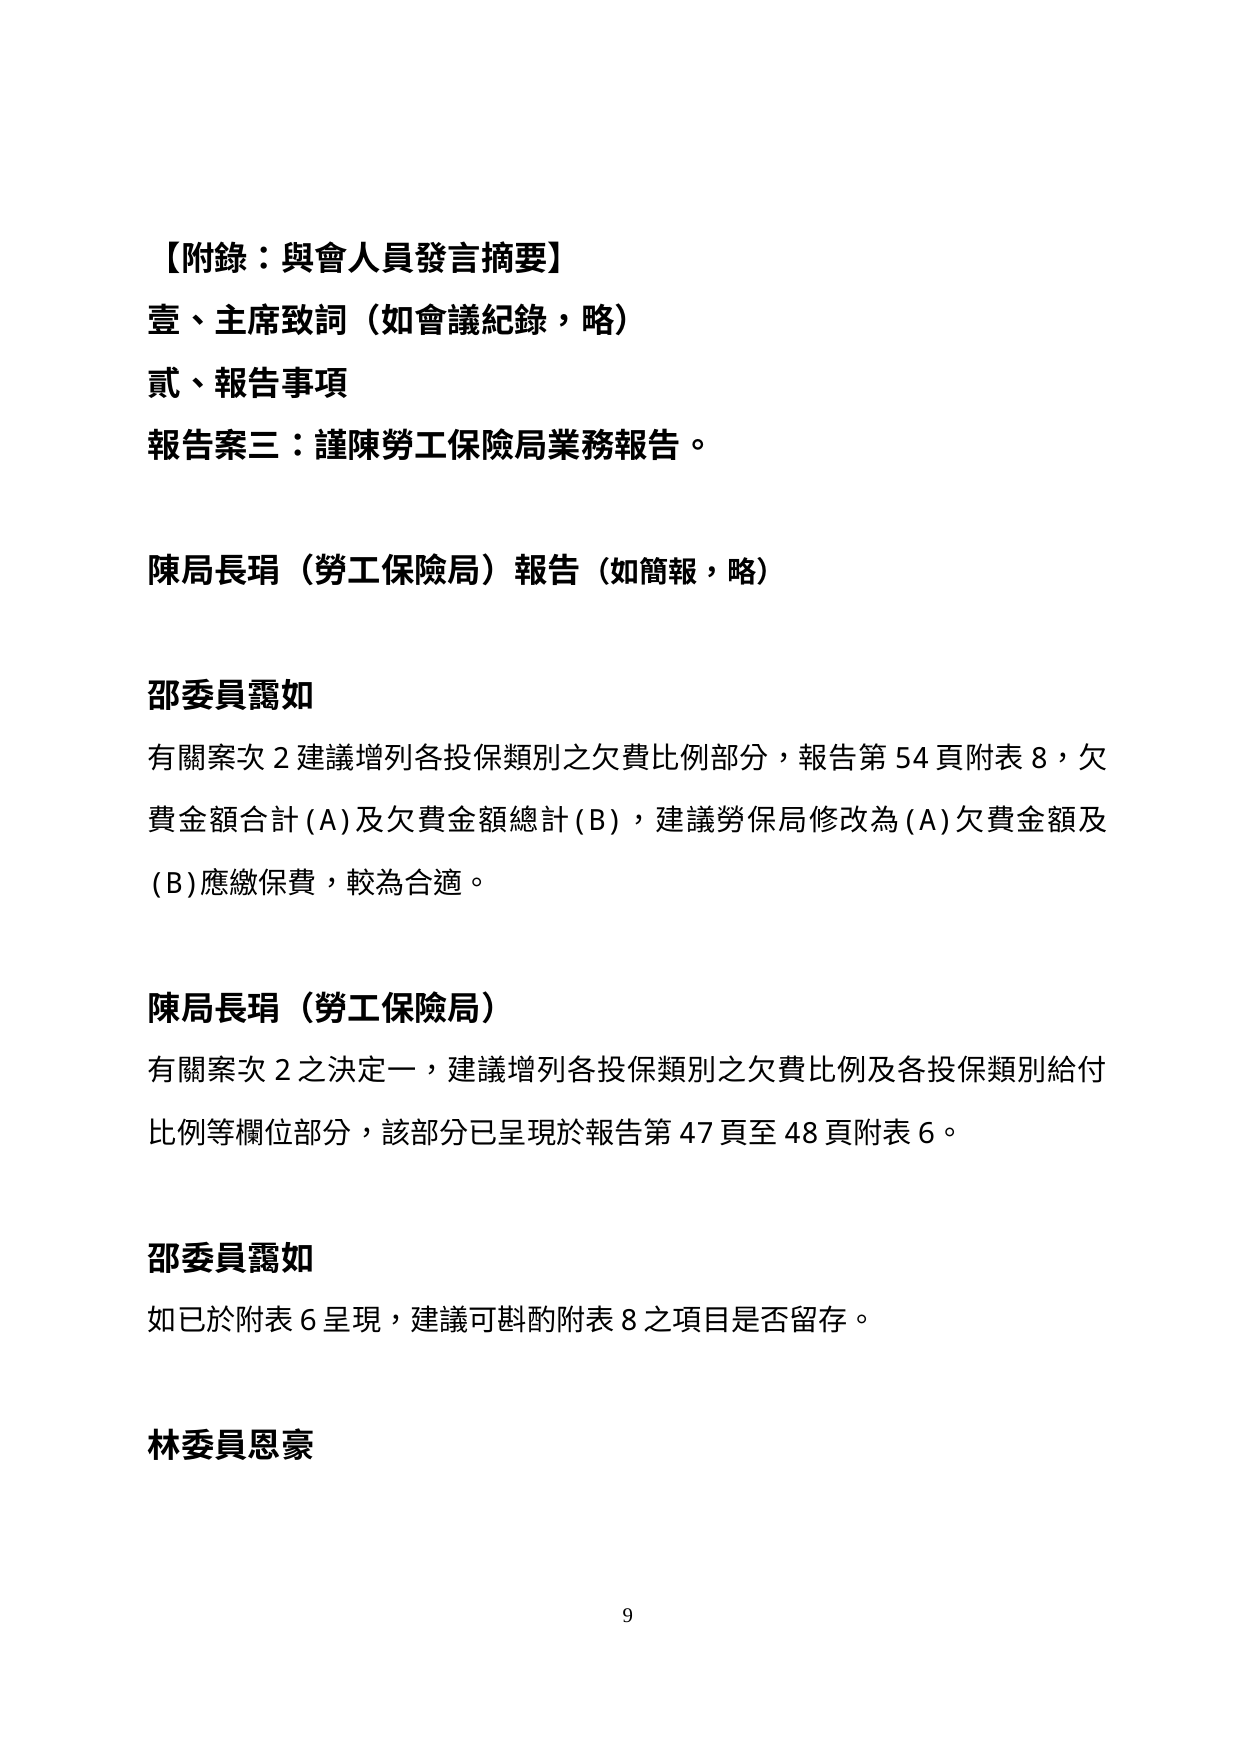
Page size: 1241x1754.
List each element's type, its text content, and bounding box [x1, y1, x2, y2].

text 有關案次2之決定一，建議增列各投保類別之欠費比例及各投保類別給付比例等欄位部分，該部分已呈現於報告第47頁至48頁附表6。 [148, 1026, 1107, 1151]
text 如已於附表6呈現，建議可斟酌附表8之項目是否留存。 [148, 1276, 1107, 1339]
text 陳局長琄（勞工保險局） [148, 964, 1107, 1026]
text 有關案次2建議增列各投保類別之欠費比例部分，報告第54頁附表8，欠費金額合計(A)及欠費金額總計(B)，建議勞保局修改為(A)欠費金額及(B)應繳保費，較為合適。 [148, 714, 1107, 901]
text 壹、主席致詞（如會議紀錄，略） [148, 276, 1107, 339]
text 貳、報告事項 [148, 339, 1107, 401]
text 邵委員靄如 [148, 651, 1107, 714]
text 【附錄：與會人員發言摘要】 [148, 214, 1107, 276]
text 邵委員靄如 [148, 1214, 1107, 1276]
text 陳局長琄（勞工保險局）報告（如簡報，略） [148, 526, 1107, 589]
text 林委員恩豪 [148, 1401, 1107, 1464]
text 報告案三：謹陳勞工保險局業務報告。 [148, 401, 1107, 464]
